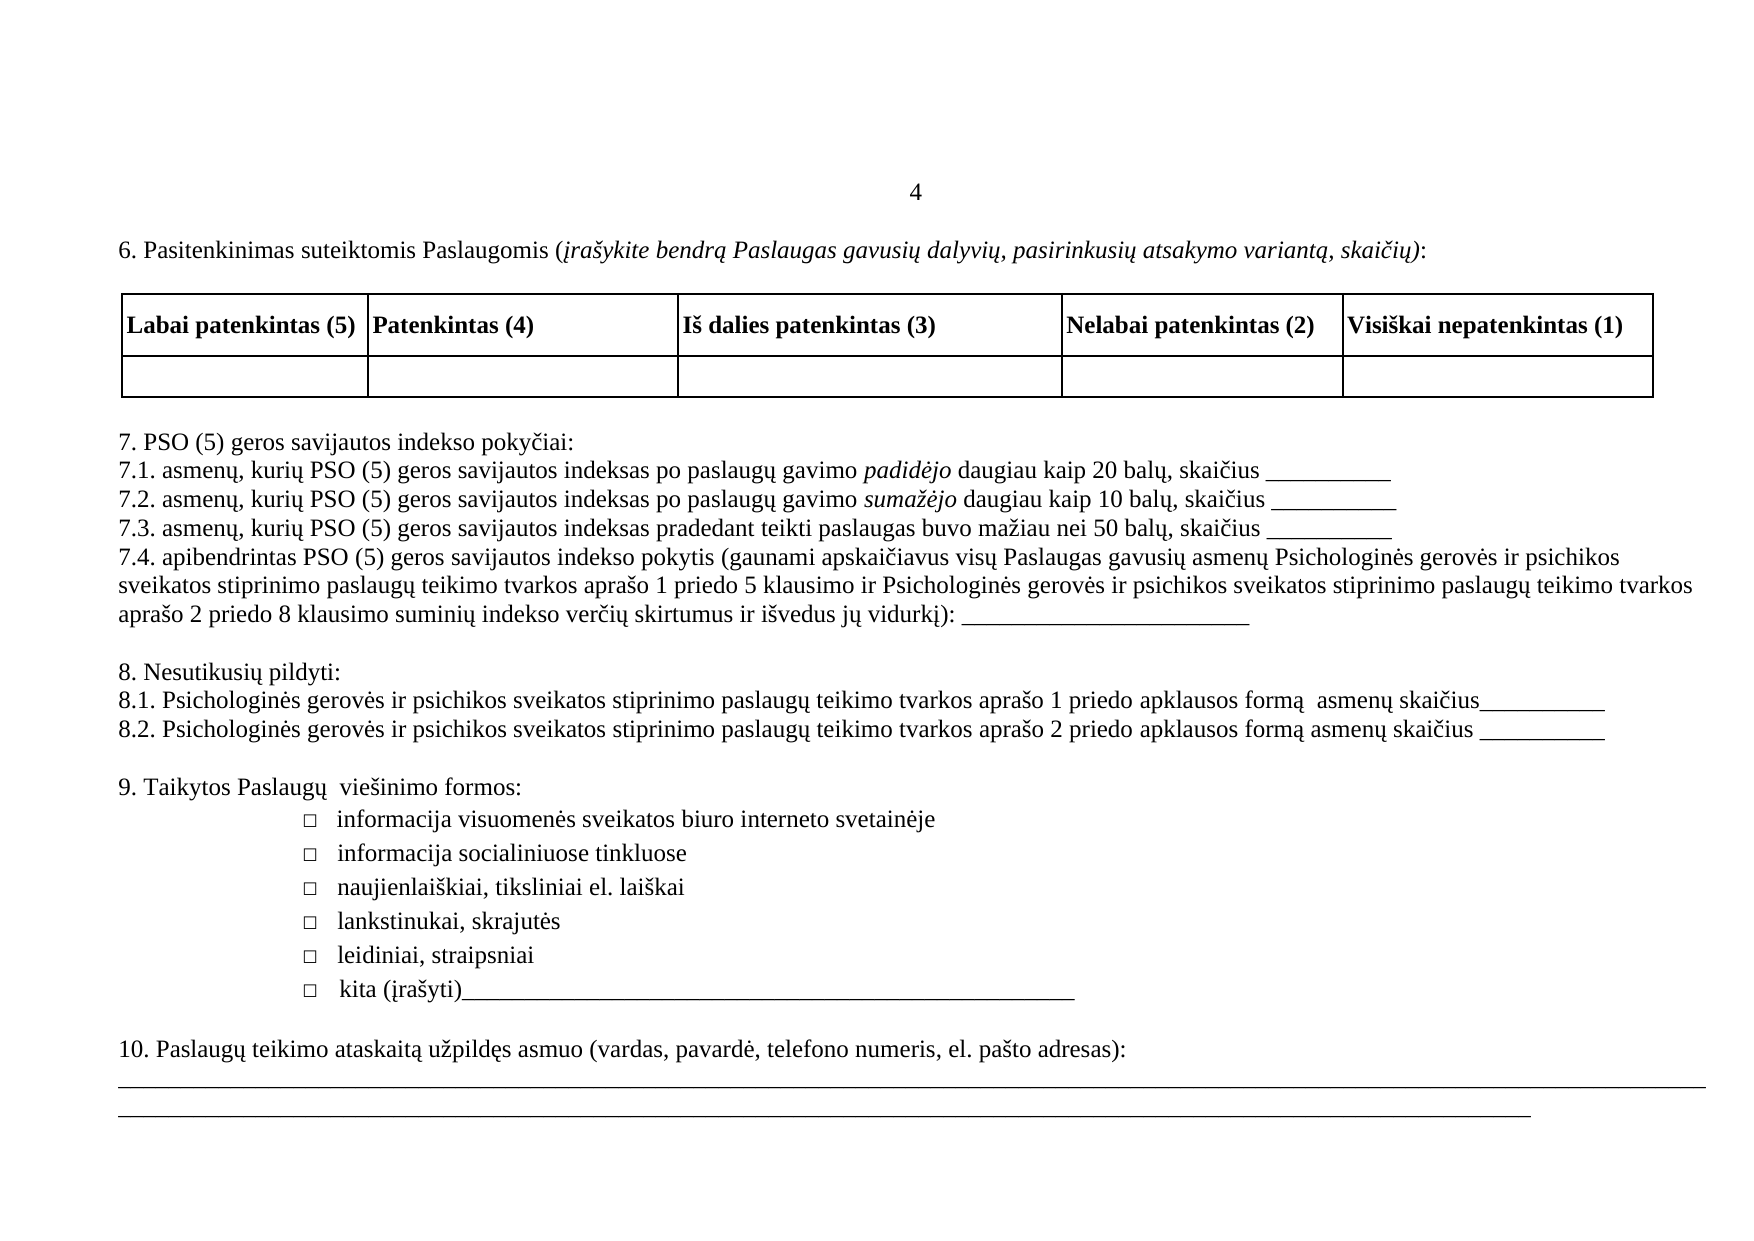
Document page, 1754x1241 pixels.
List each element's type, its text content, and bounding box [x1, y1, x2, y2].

text 7.1. asmenų, kurių PSO (5) geros savijautos indeksas po paslaugų gavimo padidėjo daugiau kaip 20 balų, skaičius __________ [118, 456, 1707, 484]
text 8. Nesutikusių pildyti: [118, 657, 1707, 686]
text 7.2. asmenų, kurių PSO (5) geros savijautos indeksas po paslaugų gavimo sumažėjo daugiau kaip 10 balų, skaičius __________ [118, 484, 1707, 513]
text 8.2. Psichologinės gerovės ir psichikos sveikatos stiprinimo paslaugų teikimo tvarkos aprašo 2 priedo apklausos formą asmenų skaičius __________ [118, 714, 1707, 743]
table_cell [123, 357, 367, 396]
text ☐ lankstinukai, skrajutės [302, 903, 1707, 937]
table_header Iš dalies patenkintas (3) [679, 295, 1061, 355]
text 8.1. Psichologinės gerovės ir psichikos sveikatos stiprinimo paslaugų teikimo tvarkos aprašo 1 priedo apklausos formą asmenų skaičius__________ [118, 686, 1707, 714]
table_cell [369, 357, 677, 396]
text 7.3. asmenų, kurių PSO (5) geros savijautos indeksas pradedant teikti paslaugas buvo mažiau nei 50 balų, skaičius __________ [118, 513, 1707, 542]
text ☐ kita (įrašyti)_________________________________________________ [302, 971, 1707, 1005]
table_cell [1344, 357, 1652, 396]
table_header Nelabai patenkintas (2) [1063, 295, 1342, 355]
text 6. Pasitenkinimas suteiktomis Paslaugomis (įrašykite bendrą Paslaugas gavusių dalyvių, pasirinkusių atsakymo variantą, skaičių): [118, 235, 1707, 264]
table_header Visiškai nepatenkintas (1) [1344, 295, 1652, 355]
text 7. PSO (5) geros savijautos indekso pokyčiai: [118, 427, 1707, 456]
text 9. Taikytos Paslaugų viešinimo formos: [118, 772, 1707, 801]
text ☐ leidiniai, straipsniai [302, 937, 1707, 971]
table_header Patenkintas (4) [369, 295, 677, 355]
table_cell [679, 357, 1061, 396]
text 7.4. apibendrintas PSO (5) geros savijautos indekso pokytis (gaunami apskaičiavus visų Paslaugas gavusių asmenų Psichologinės gerovės ir psichikos sveikatos stiprinimo paslaugų teikimo tvarkos aprašo 1 priedo 5 klausimo ir Psichologinės gerovės ir psichikos sveikatos stiprinimo paslaugų teikimo tvarkos aprašo 2 priedo 8 klausimo suminių indekso verčių skirtumus ir išvedus jų vidurkį): _______________________ [118, 542, 1707, 628]
table_cell [1063, 357, 1342, 396]
text 10. Paslaugų teikimo ataskaitą užpildęs asmuo (vardas, pavardė, telefono numeris, el. pašto adresas): ________________________________________________________________________________________________________________________________________________________________________________________________________________________________________________ [118, 1034, 1713, 1120]
text ☐ informacija visuomenės sveikatos biuro interneto svetainėje [302, 801, 1707, 834]
text ☐ informacija socialiniuose tinkluose [302, 834, 1707, 869]
table_header Labai patenkintas (5) [123, 295, 367, 355]
text ☐ naujienlaiškiai, tiksliniai el. laiškai [302, 869, 1707, 903]
